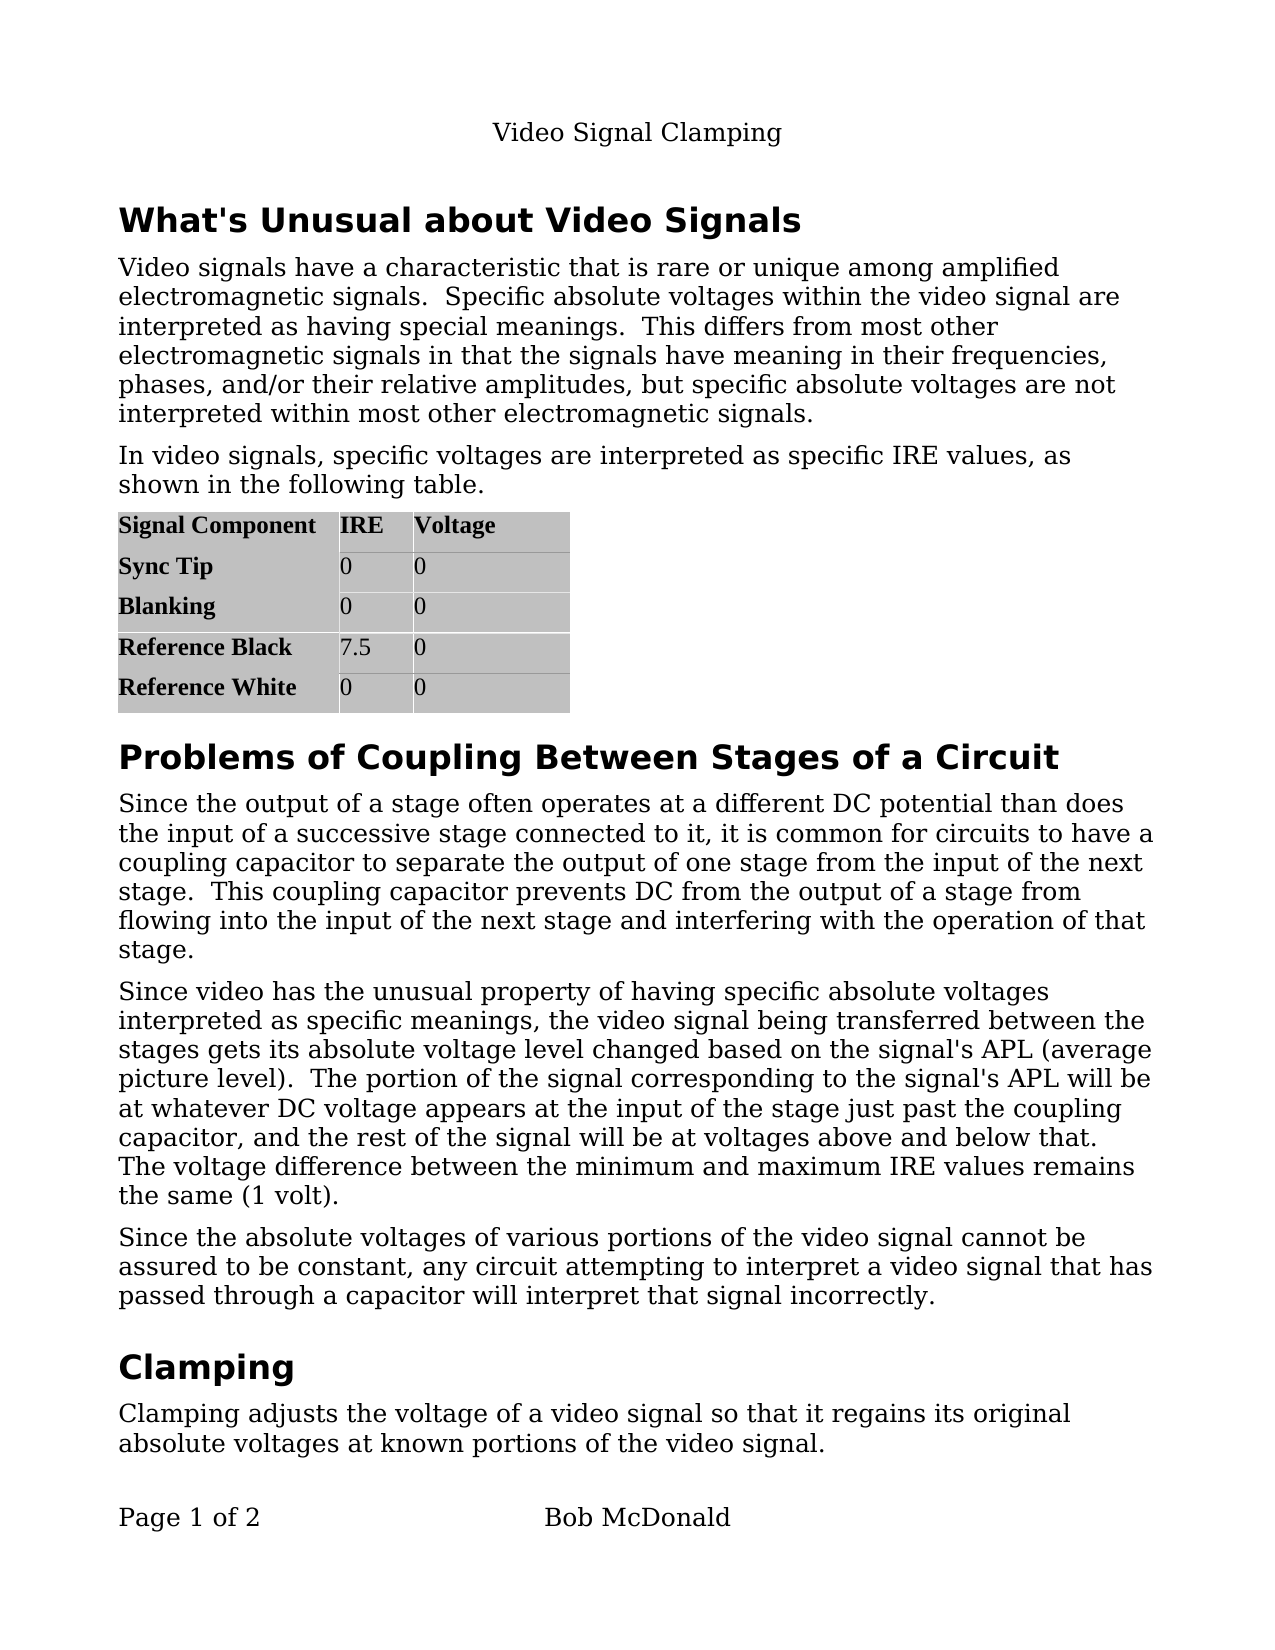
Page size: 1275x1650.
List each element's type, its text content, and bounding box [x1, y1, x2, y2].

table_header Voltage [414, 512, 561, 552]
table_cell [561, 674, 570, 713]
text Video signals have a characteristic that is rare or unique among amplified electromagnetic signals. Specific absolute voltages within the video signal are interpreted as having special meanings. This differs from most other electromagnetic signals in that the signals have meaning in their frequencies, phases, and/or their relative amplitudes, but specific absolute voltages are not interpreted within most other electromagnetic signals. [118, 253, 1157, 428]
subtitle Clamping [118, 1348, 1157, 1387]
text Clamping adjusts the voltage of a video signal so that it regains its original absolute voltages at known portions of the video signal. [118, 1399, 1157, 1458]
table_cell -40 [340, 553, 413, 592]
text Since video has the unusual property of having specific absolute voltages interpreted as specific meanings, the video signal being transferred between the stages gets its absolute voltage level changed based on the signal's APL (average picture level). The portion of the signal corresponding to the signal's APL will be at whatever DC voltage appears at the input of the stage just past the coupling capacitor, and the rest of the signal will be at voltages above and below that. The voltage difference between the minimum and maximum IRE values remains the same (1 volt). [118, 977, 1157, 1211]
table_cell 100 [340, 674, 413, 713]
table_header Signal Component [118, 512, 339, 552]
table_cell 0 [414, 593, 561, 632]
table_cell [561, 593, 570, 632]
text In video signals, specific voltages are interpreted as specific IRE values, as shown in the following table. [118, 441, 1157, 499]
table_cell -0.286 [414, 553, 561, 592]
table_cell Blanking [118, 592, 339, 632]
table_header [561, 512, 570, 552]
table_cell 0.054 [414, 634, 561, 673]
table_cell 7.5 [340, 634, 413, 673]
table_cell 0.714 [414, 674, 561, 713]
text Since the output of a stage often operates at a different DC potential than does the input of a successive stage connected to it, it is common for circuits to have a coupling capacitor to separate the output of one stage from the input of the next stage. This coupling capacitor prevents DC from the output of a stage from flowing into the input of the next stage and interfering with the operation of that stage. [118, 790, 1157, 965]
subtitle Problems of Coupling Between Stages of a Circuit [118, 738, 1157, 777]
table_cell [561, 553, 570, 592]
table_cell Sync Tip [118, 552, 339, 592]
table_header IRE [340, 512, 413, 552]
subtitle What's Unusual about Video Signals [118, 202, 1157, 241]
table_cell Reference Black [118, 633, 339, 673]
text Since the absolute voltages of various portions of the video signal cannot be assured to be constant, any circuit attempting to interpret a video signal that has passed through a capacitor will interpret that signal incorrectly. [118, 1223, 1157, 1311]
table_cell 0 [340, 593, 413, 632]
table_cell [561, 634, 570, 673]
table_cell Reference White [118, 673, 339, 713]
